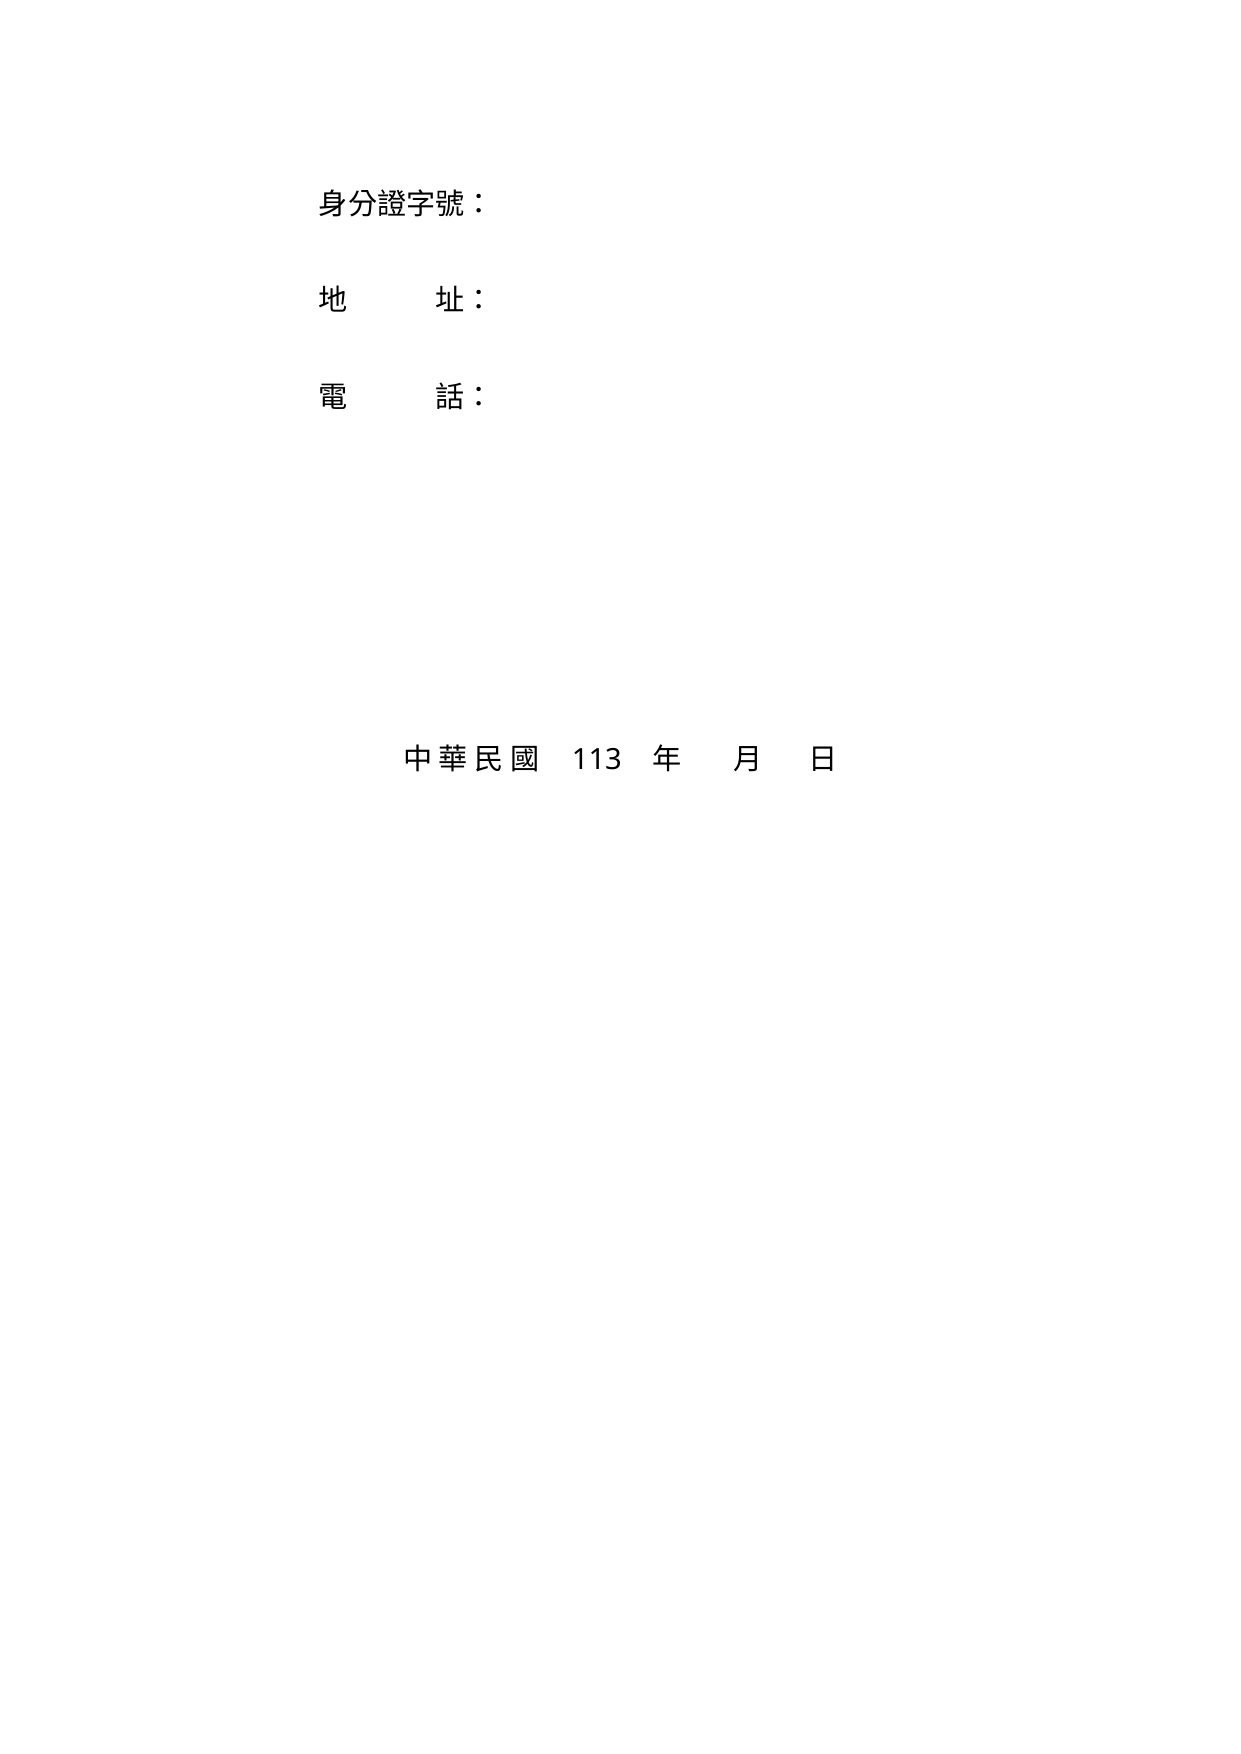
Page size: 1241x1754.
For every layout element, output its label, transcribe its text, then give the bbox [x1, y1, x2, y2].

text 電 話： [187, 357, 1053, 432]
text 身分證字號： [187, 164, 1053, 239]
text 中 華 民 國 113 年 月 日 [187, 719, 1053, 794]
text 地○○○址： [187, 261, 1053, 336]
